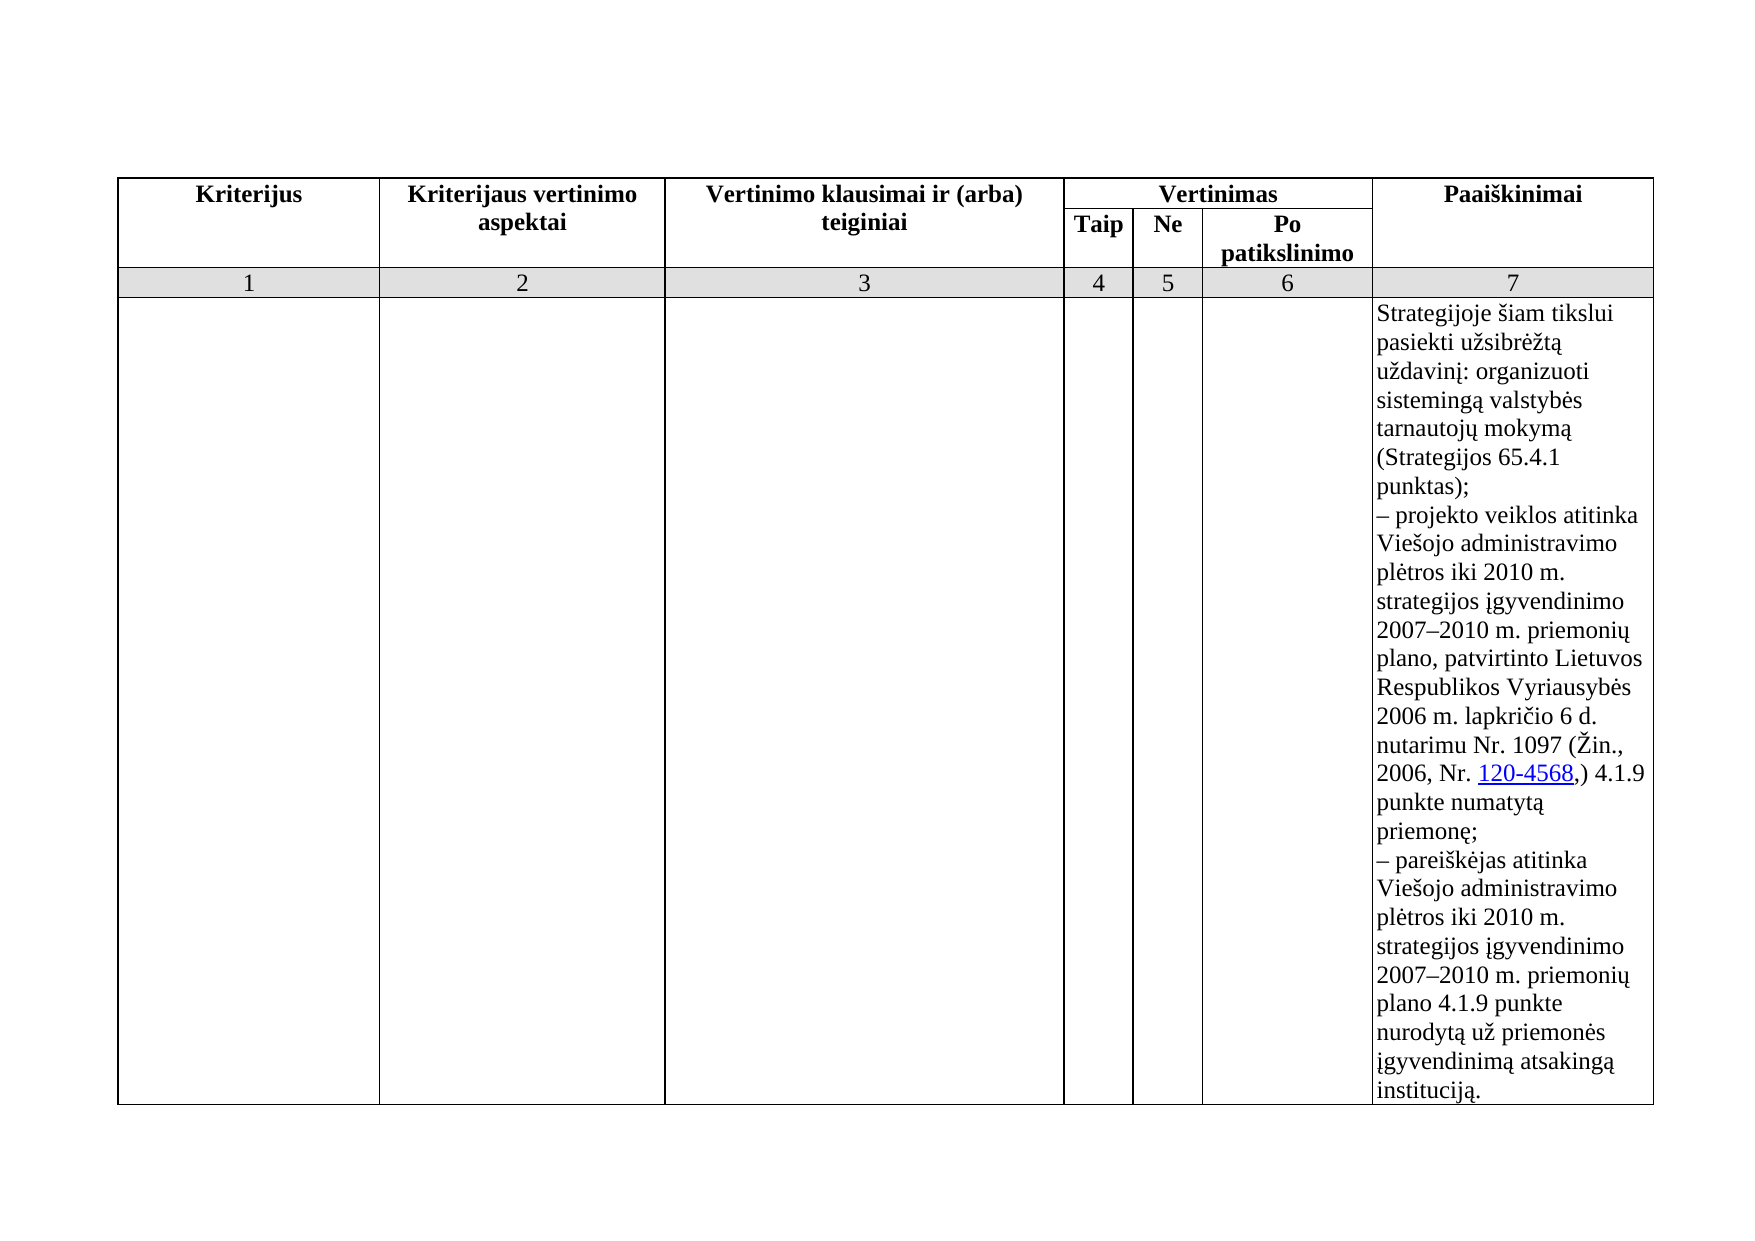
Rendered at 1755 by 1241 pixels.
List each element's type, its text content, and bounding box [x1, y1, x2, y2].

table_cell 1 [119, 268, 379, 297]
table_cell 6 [1203, 268, 1372, 297]
table_cell Po patikslinimo [1203, 209, 1372, 267]
table_cell 2 [380, 268, 664, 297]
table_header Vertinimas [1065, 179, 1372, 207]
table_cell 4 [1065, 268, 1132, 297]
table_cell Strategijoje šiam tikslui pasiekti užsibrėžtą uždavinį: organizuoti sistemingą valstybės tarnautojų mokymą (Strategijos 65.4.1 punktas); – projekto veiklos atitinka Viešojo administravimo plėtros iki 2010 m. strategijos įgyvendinimo 2007–2010 m. priemonių plano, patvirtinto Lietuvos Respublikos Vyriausybės 2006 m. lapkričio 6 d. nutarimu Nr. 1097 (Žin., 2006, Nr. 120-4568,) 4.1.9 punkte numatytą priemonę; – pareiškėjas atitinka Viešojo administravimo plėtros iki 2010 m. strategijos įgyvendinimo 2007–2010 m. priemonių plano 4.1.9 punkte nurodytą už priemonės įgyvendinimą atsakingą instituciją. [1373, 298, 1653, 1103]
table_header Kriterijaus vertinimo aspektai [380, 179, 664, 267]
table_cell Taip [1065, 209, 1132, 267]
table_cell [1203, 298, 1372, 1103]
table_cell [119, 298, 379, 1103]
table_header Vertinimo klausimai ir (arba) teiginiai [666, 179, 1063, 267]
table_header Paaiškinimai [1373, 179, 1653, 267]
table_cell [1134, 298, 1202, 1103]
table_cell 7 [1373, 268, 1653, 297]
table_cell 5 [1134, 268, 1202, 297]
table_cell [1065, 298, 1132, 1103]
table_cell [380, 298, 664, 1103]
table_cell [666, 298, 1063, 1103]
table_cell 3 [666, 268, 1063, 297]
table_cell Ne [1134, 209, 1202, 267]
table_header Kriterijus [119, 179, 379, 267]
